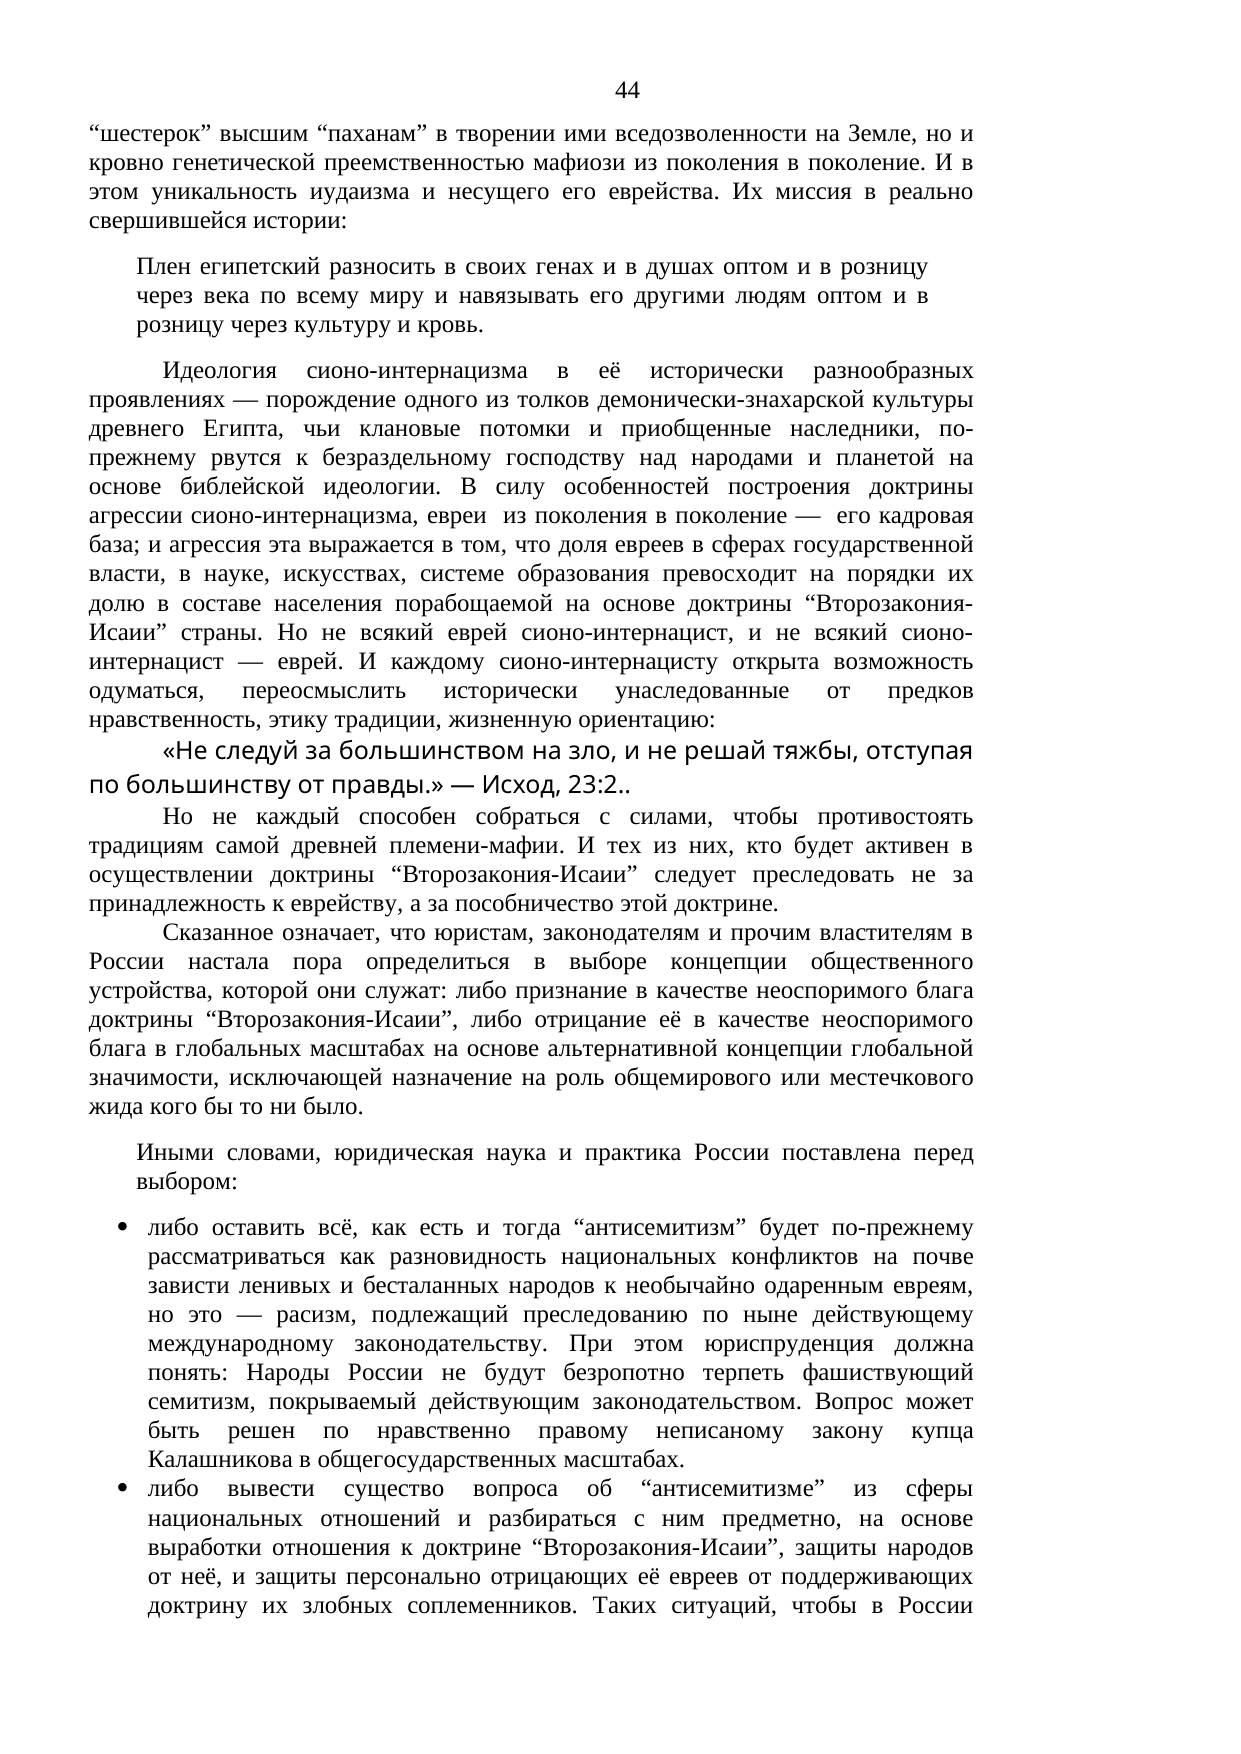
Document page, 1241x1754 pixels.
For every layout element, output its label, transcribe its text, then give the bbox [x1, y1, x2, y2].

list либо оставить всё, как есть и тогда “антисемитизм” будет по-прежнему рассматриваться как разновидность национальных конфликтов на почве зависти ленивых и бесталанных народов к необычайно одаренным евреям, но это — расизм, подлежащий преследованию по ныне действующему международному законодательству. При этом юриспруденция должна понять: Народы России не будут безропотно терпеть фашиствующий семитизм, покрываемый действующим законодательством. Вопрос может быть решен по нравственно правому неписаному закону купца Калашникова в общегосударственных масштабах. [118, 1212, 974, 1473]
text Иными словами, юридическая наука и практика России поставлена перед выбором: [136, 1137, 974, 1195]
text Идеология сионо-интернацизма в её исторически разнообразных проявлениях — порождение одного из толков демонически-знахарской культуры древнего Египта, чьи клановые потомки и приобщенные наследники, по-прежнему рвутся к безраздельному господству над народами и планетой на основе библейской идеологии. В силу особенностей построения доктрины агрессии сионо-интернацизма, евреи из поколения в поколение — его кадровая база; и агрессия эта выражается в том, что доля евреев в сферах государственной власти, в науке, искусствах, системе образования превосходит на порядки их долю в составе населения порабощаемой на основе доктрины “Второзакония-Исаии” страны. Но не всякий еврей сионо-интернацист, и не всякий сионо-интернацист — еврей. И каждому сионо-интернацисту открыта возможность одуматься, переосмыслить исторически унаследованные от предков нравственность, этику традиции, жизненную ориентацию: [89, 355, 974, 733]
text Сказанное означает, что юристам, законодателям и прочим властителям в России настала пора определиться в выборе концепции общественного устройства, которой они служат: либо признание в качестве неоспоримого блага доктрины “Второзакония-Исаии”, либо отрицание её в качестве неоспоримого блага в глобальных масштабах на основе альтернативной концепции глобальной значимости, исключающей назначение на роль общемирового или местечкового жида кого бы то ни было. [89, 917, 974, 1120]
text “шестерок” высшим “паханам” в творении ими вседозволенности на Земле, но и кровно генетической преемственностью мафиози из поколения в поколение. И в этом уникальность иудаизма и несущего его еврейства. Их миссия в реально свершившейся истории: [89, 118, 974, 234]
text «Не следуй за большинством на зло, и не решай тяжбы, отступая по большинству от правды.» — Исход, 23:2.. [89, 733, 974, 801]
list либо вывести существо вопроса об “антисемитизме” из сферы национальных отношений и разбираться с ним предметно, на основе выработки отношения к доктрине “Второзакония-Исаии”, защиты народов от неё, и защиты персонально отрицающих её евреев от поддерживающих доктрину их злобных соплеменников. Таких ситуаций, чтобы в России [118, 1473, 974, 1619]
text Но не каждый способен собраться с силами, чтобы противостоять традициям самой древней племени-мафии. И тех из них, кто будет активен в осуществлении доктрины “Второзакония-Исаии” следует преследовать не за принадлежность к еврейству, а за пособничество этой доктрине. [89, 801, 974, 917]
text Плен египетский разносить в своих генах и в душах оптом и в розницу через века по всему миру и навязывать его другими людям оптом и в розницу через культуру и кровь. [136, 251, 930, 338]
